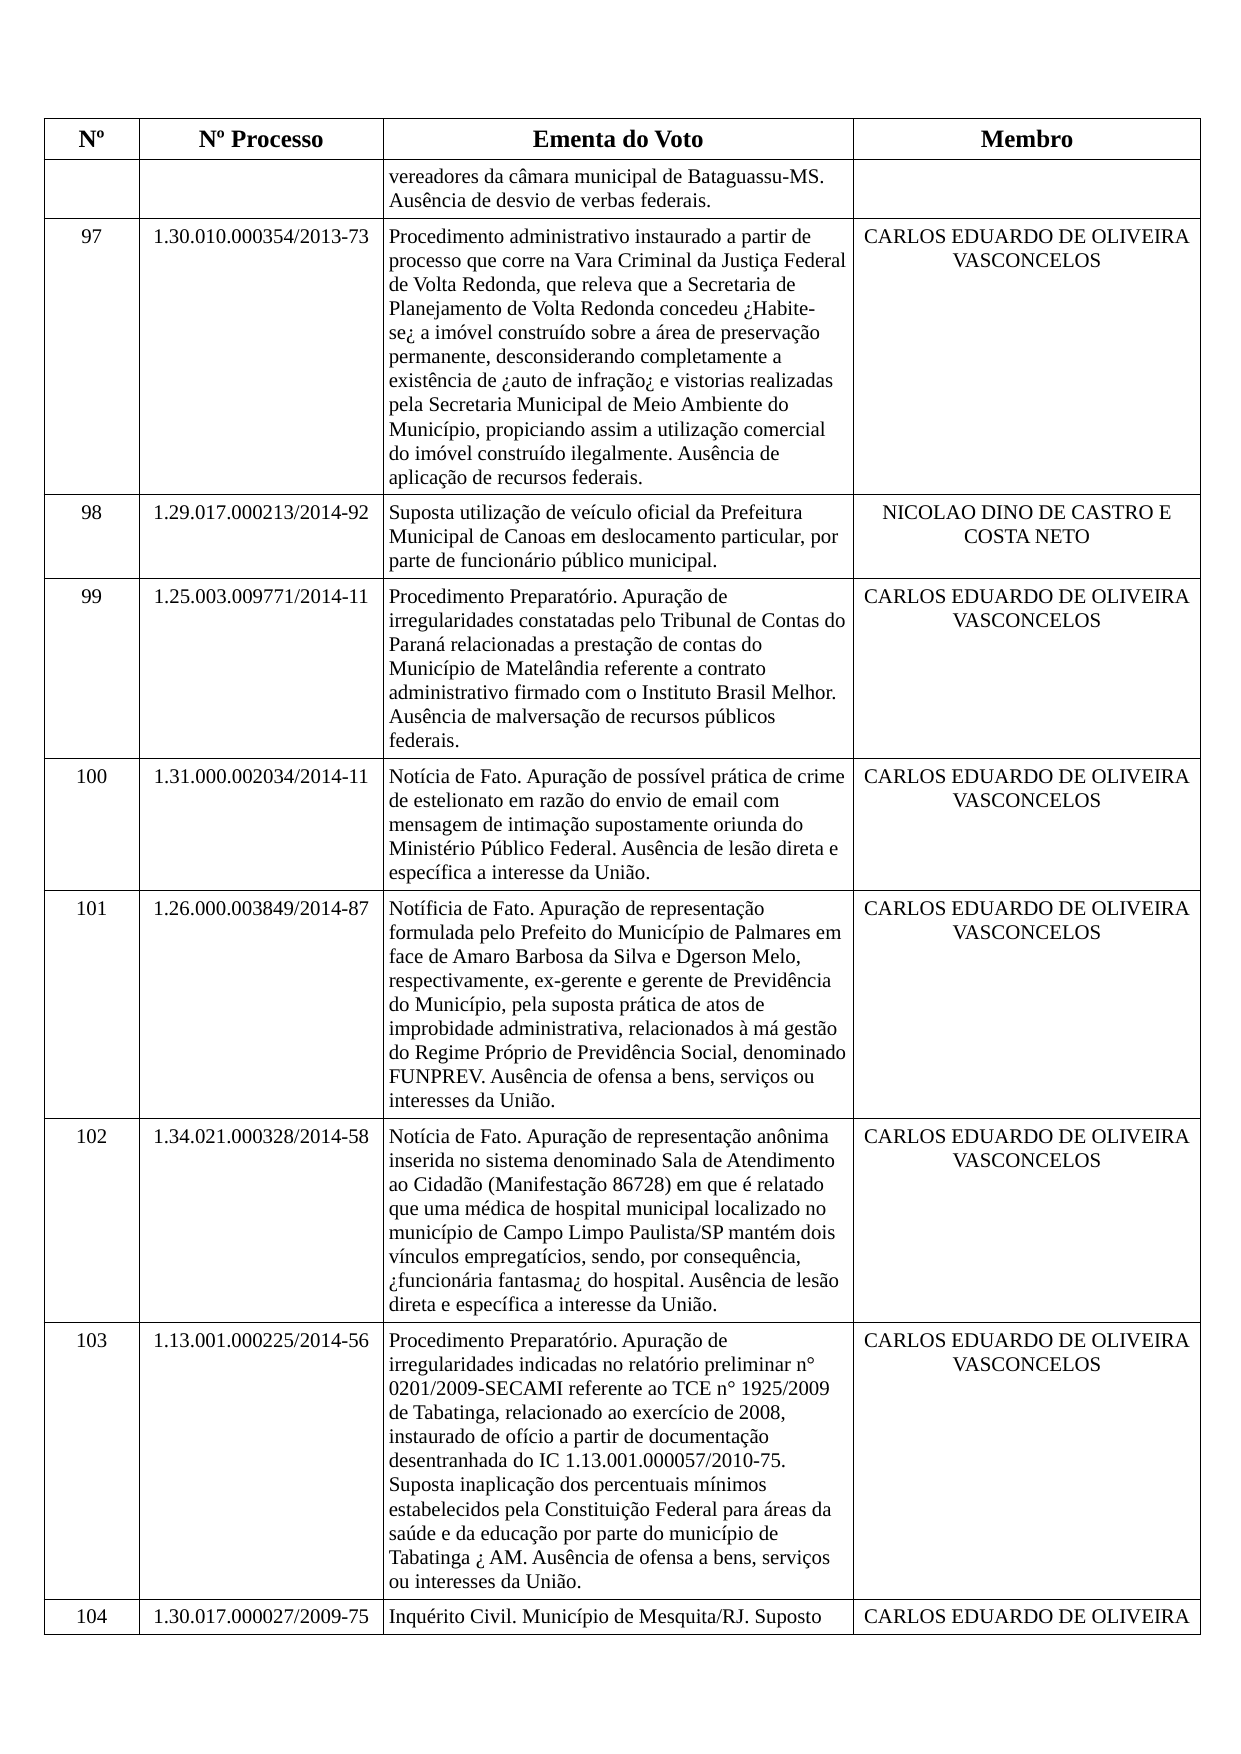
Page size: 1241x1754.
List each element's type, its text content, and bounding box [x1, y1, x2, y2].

table_cell 97 [45, 219, 139, 494]
table_cell 1.31.000.002034/2014-11 [140, 759, 383, 890]
table_cell 100 [45, 759, 139, 890]
table_cell CARLOS EDUARDO DE OLIVEIRA VASCONCELOS [854, 891, 1200, 1118]
table_cell Inquérito Civil. Município de Mesquita/RJ. Suposto [384, 1600, 853, 1634]
table_header Ementa do Voto [384, 119, 853, 158]
table_cell 1.26.000.003849/2014-87 [140, 891, 383, 1118]
table_header Nº [45, 119, 139, 158]
table_cell CARLOS EDUARDO DE OLIVEIRA VASCONCELOS [854, 1323, 1200, 1598]
table_cell CARLOS EDUARDO DE OLIVEIRA VASCONCELOS [854, 219, 1200, 494]
table_cell Notícia de Fato. Apuração de representação anônima inserida no sistema denominado Sala de Atendimento ao Cidadão (Manifestação 86728) em que é relatado que uma médica de hospital municipal localizado no município de Campo Limpo Paulista/SP mantém dois vínculos empregatícios, sendo, por consequência, ¿funcionária fantasma¿ do hospital. Ausência de lesão direta e específica a interesse da União. [384, 1119, 853, 1322]
table_cell 103 [45, 1323, 139, 1598]
table_cell Notíficia de Fato. Apuração de representação formulada pelo Prefeito do Município de Palmares em face de Amaro Barbosa da Silva e Dgerson Melo, respectivamente, ex-gerente e gerente de Previdência do Município, pela suposta prática de atos de improbidade administrativa, relacionados à má gestão do Regime Próprio de Previdência Social, denominado FUNPREV. Ausência de ofensa a bens, serviços ou interesses da União. [384, 891, 853, 1118]
table_cell [140, 160, 383, 218]
table_cell CARLOS EDUARDO DE OLIVEIRA VASCONCELOS [854, 759, 1200, 890]
table_cell 101 [45, 891, 139, 1118]
table_cell 1.30.017.000027/2009-75 [140, 1600, 383, 1634]
table_cell Notícia de Fato. Apuração de possível prática de crime de estelionato em razão do envio de email com mensagem de intimação supostamente oriunda do Ministério Público Federal. Ausência de lesão direta e específica a interesse da União. [384, 759, 853, 890]
table_cell 104 [45, 1600, 139, 1634]
table_cell [854, 160, 1200, 218]
table_cell 99 [45, 579, 139, 758]
table_cell 102 [45, 1119, 139, 1322]
table_header Membro [854, 119, 1200, 158]
table_cell 98 [45, 495, 139, 578]
table_cell 1.13.001.000225/2014-56 [140, 1323, 383, 1598]
table_cell Procedimento Preparatório. Apuração de irregularidades indicadas no relatório preliminar n° 0201/2009-SECAMI referente ao TCE n° 1925/2009 de Tabatinga, relacionado ao exercício de 2008, instaurado de ofício a partir de documentação desentranhada do IC 1.13.001.000057/2010-75. Suposta inaplicação dos percentuais mínimos estabelecidos pela Constituição Federal para áreas da saúde e da educação por parte do município de Tabatinga ¿ AM. Ausência de ofensa a bens, serviços ou interesses da União. [384, 1323, 853, 1598]
table_cell [45, 160, 139, 218]
table_cell 1.29.017.000213/2014-92 [140, 495, 383, 578]
table_cell vereadores da câmara municipal de Bataguassu-MS. Ausência de desvio de verbas federais. [384, 160, 853, 218]
table_header Nº Processo [140, 119, 383, 158]
table_cell 1.34.021.000328/2014-58 [140, 1119, 383, 1322]
table_cell 1.25.003.009771/2014-11 [140, 579, 383, 758]
table_cell CARLOS EDUARDO DE OLIVEIRA VASCONCELOS [854, 1119, 1200, 1322]
table_cell Procedimento administrativo instaurado a partir de processo que corre na Vara Criminal da Justiça Federal de Volta Redonda, que releva que a Secretaria de Planejamento de Volta Redonda concedeu ¿Habite-se¿ a imóvel construído sobre a área de preservação permanente, desconsiderando completamente a existência de ¿auto de infração¿ e vistorias realizadas pela Secretaria Municipal de Meio Ambiente do Município, propiciando assim a utilização comercial do imóvel construído ilegalmente. Ausência de aplicação de recursos federais. [384, 219, 853, 494]
table_cell 1.30.010.000354/2013-73 [140, 219, 383, 494]
table_cell Suposta utilização de veículo oficial da Prefeitura Municipal de Canoas em deslocamento particular, por parte de funcionário público municipal. [384, 495, 853, 578]
table_cell CARLOS EDUARDO DE OLIVEIRA [854, 1600, 1200, 1634]
table_cell CARLOS EDUARDO DE OLIVEIRA VASCONCELOS [854, 579, 1200, 758]
table_cell NICOLAO DINO DE CASTRO E COSTA NETO [854, 495, 1200, 578]
table_cell Procedimento Preparatório. Apuração de irregularidades constatadas pelo Tribunal de Contas do Paraná relacionadas a prestação de contas do Município de Matelândia referente a contrato administrativo firmado com o Instituto Brasil Melhor. Ausência de malversação de recursos públicos federais. [384, 579, 853, 758]
